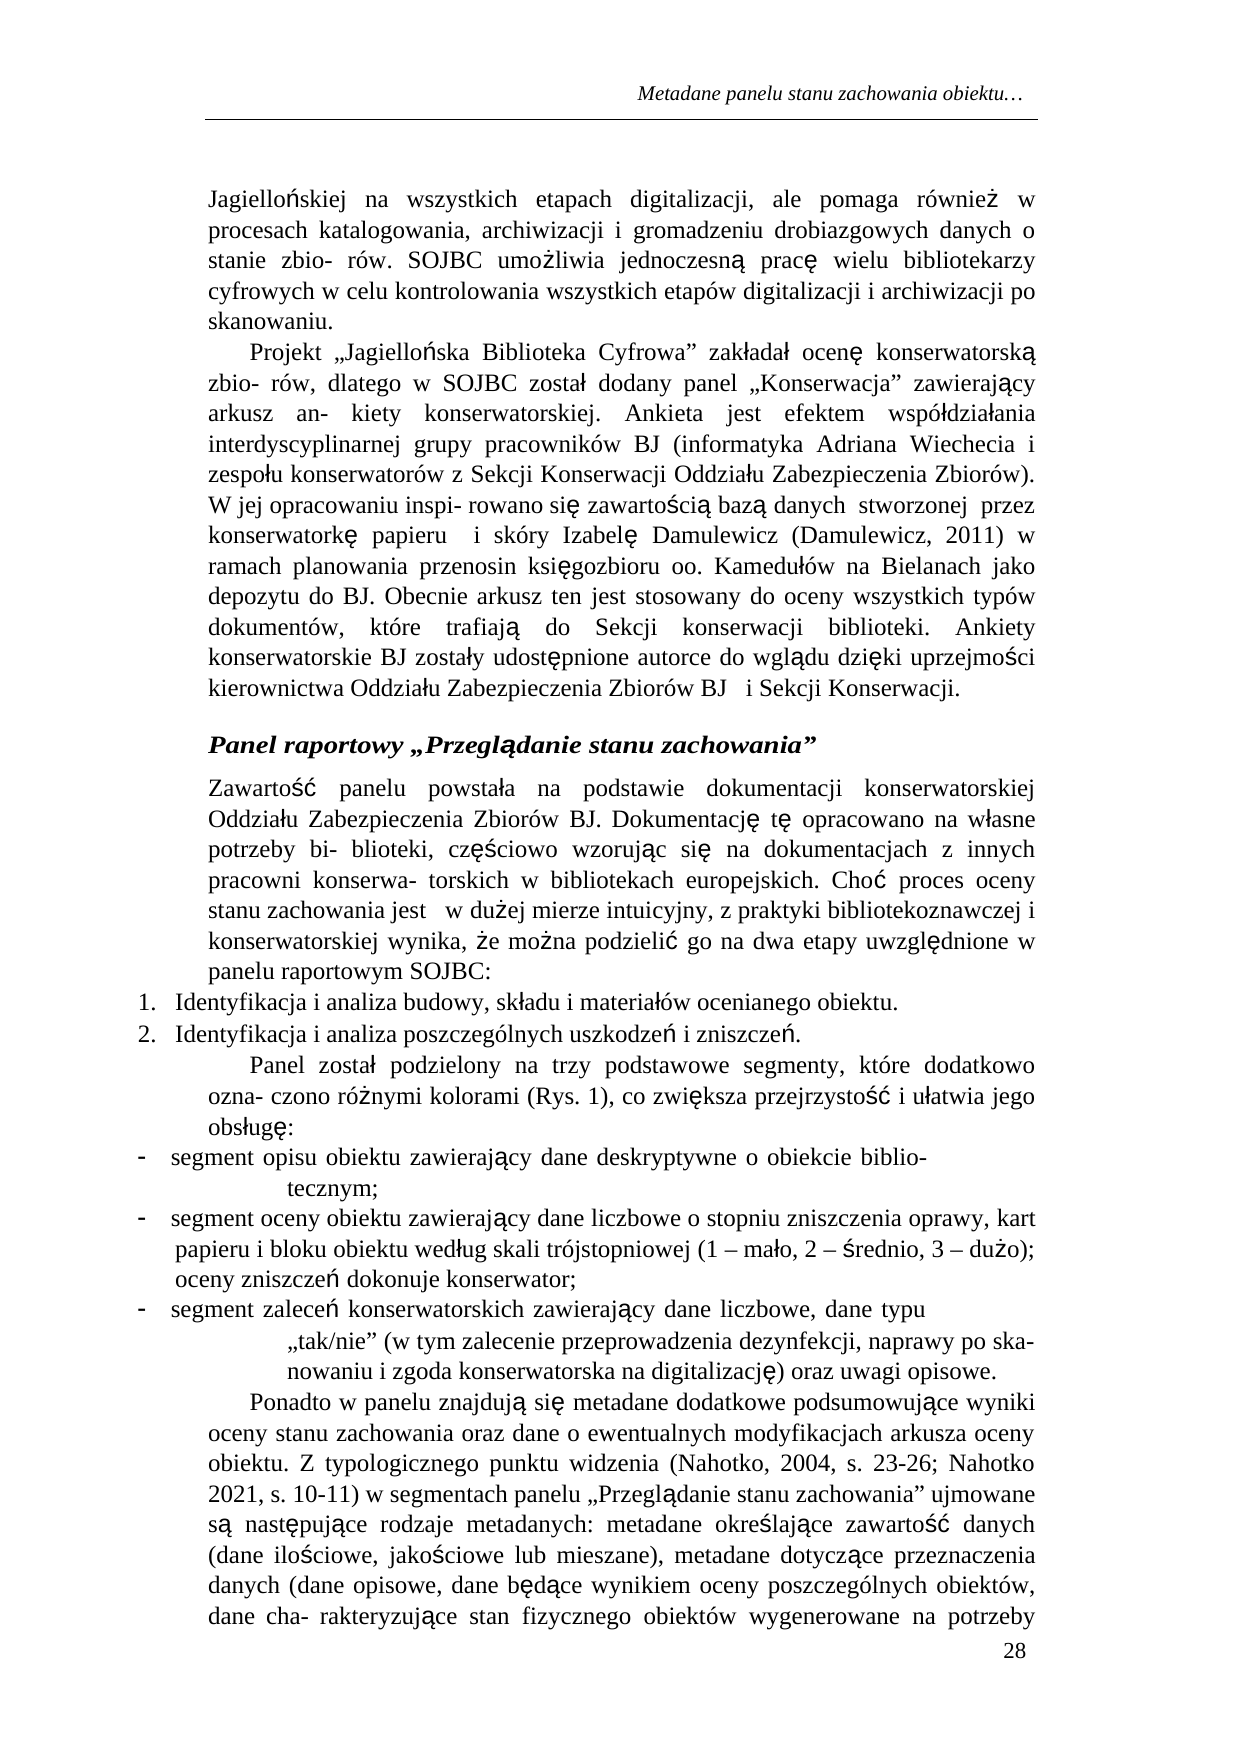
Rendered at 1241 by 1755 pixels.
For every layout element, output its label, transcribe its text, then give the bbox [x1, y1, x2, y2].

text „tak/nie” (w tym zalecenie przeprowadzenia dezynfekcji, naprawy po ska- nowaniu i zgoda konserwatorska na digitalizację) oraz uwagi opisowe. [287, 1326, 1036, 1385]
text tecznym; [287, 1173, 1241, 1202]
text Jagiellońskiej na wszystkich etapach digitalizacji, ale pomaga również w procesach katalogowania, archiwizacji i gromadzeniu drobiazgowych danych o stanie zbio- rów. SOJBC umożliwia jednoczesną pracę wielu bibliotekarzy cyfrowych w celu kontrolowania wszystkich etapów digitalizacji i archiwizacji po skanowaniu. [208, 184, 1036, 335]
text Ponadto w panelu znajdują się metadane dodatkowe podsumowujące wyniki oceny stanu zachowania oraz dane o ewentualnych modyfikacjach arkusza oceny obiektu. Z typologicznego punktu widzenia (Nahotko, 2004, s. 23-26; Nahotko 2021, s. 10-11) w segmentach panelu „Przeglądanie stanu zachowania” ujmowane są następujące rodzaje metadanych: metadane określające zawartość danych (dane ilościowe, jakościowe lub mieszane), metadane dotyczące przeznaczenia danych (dane opisowe, dane będące wynikiem oceny poszczególnych obiektów, dane cha- rakteryzujące stan fizycznego obiektów wygenerowane na potrzeby [208, 1387, 1036, 1629]
list Identyfikacja i analiza poszczególnych uszkodzeń i zniszczeń. [138, 1019, 1241, 1048]
list Identyfikacja i analiza budowy, składu i materiałów ocenianego obiektu. [138, 987, 1241, 1016]
text Metadane panelu stanu zachowania obiektu… [637, 81, 1241, 105]
list segment oceny obiektu zawierający dane liczbowe o stopniu zniszczenia oprawy, kart papieru i bloku obiektu według skali trójstopniowej (1 – mało, 2 – średnio, 3 – dużo); oceny zniszczeń dokonuje konserwator; [137, 1203, 1036, 1293]
subtitle Panel raportowy „Przeglądanie stanu zachowania” [208, 730, 1241, 758]
text Zawartość panelu powstała na podstawie dokumentacji konserwatorskiej Oddziału Zabezpieczenia Zbiorów BJ. Dokumentację tę opracowano na własne potrzeby bi- blioteki, częściowo wzorując się na dokumentacjach z innych pracowni konserwa- torskich w bibliotekach europejskich. Choć proces oceny stanu zachowania jest w dużej mierze intuicyjny, z praktyki bibliotekoznawczej i konserwatorskiej wynika, że można podzielić go na dwa etapy uwzględnione w panelu raportowym SOJBC: [208, 773, 1036, 985]
list segment zaleceń konserwatorskich zawierający dane liczbowe, dane typu [137, 1295, 1241, 1323]
text Projekt „Jagiellońska Biblioteka Cyfrowa” zakładał ocenę konserwatorską zbio- rów, dlatego w SOJBC został dodany panel „Konserwacja” zawierający arkusz an- kiety konserwatorskiej. Ankieta jest efektem współdziałania interdyscyplinarnej grupy pracowników BJ (informatyka Adriana Wiechecia i zespołu konserwatorów z Sekcji Konserwacji Oddziału Zabezpieczenia Zbiorów). W jej opracowaniu inspi- rowano się zawartością bazą danych stworzonej przez konserwatorkę papieru i skóry Izabelę Damulewicz (Damulewicz, 2011) w ramach planowania przenosin księgozbioru oo. Kamedułów na Bielanach jako depozytu do BJ. Obecnie arkusz ten jest stosowany do oceny wszystkich typów dokumentów, które trafiają do Sekcji konserwacji biblioteki. Ankiety konserwatorskie BJ zostały udostępnione autorce do wglądu dzięki uprzejmości kierownictwa Oddziału Zabezpieczenia Zbiorów BJ i Sekcji Konserwacji. [208, 337, 1036, 702]
text Panel został podzielony na trzy podstawowe segmenty, które dodatkowo ozna- czono różnymi kolorami (Rys. 1), co zwiększa przejrzystość i ułatwia jego obsługę: [208, 1050, 1036, 1140]
list segment opisu obiektu zawierający dane deskryptywne o obiekcie biblio- [137, 1142, 1241, 1171]
